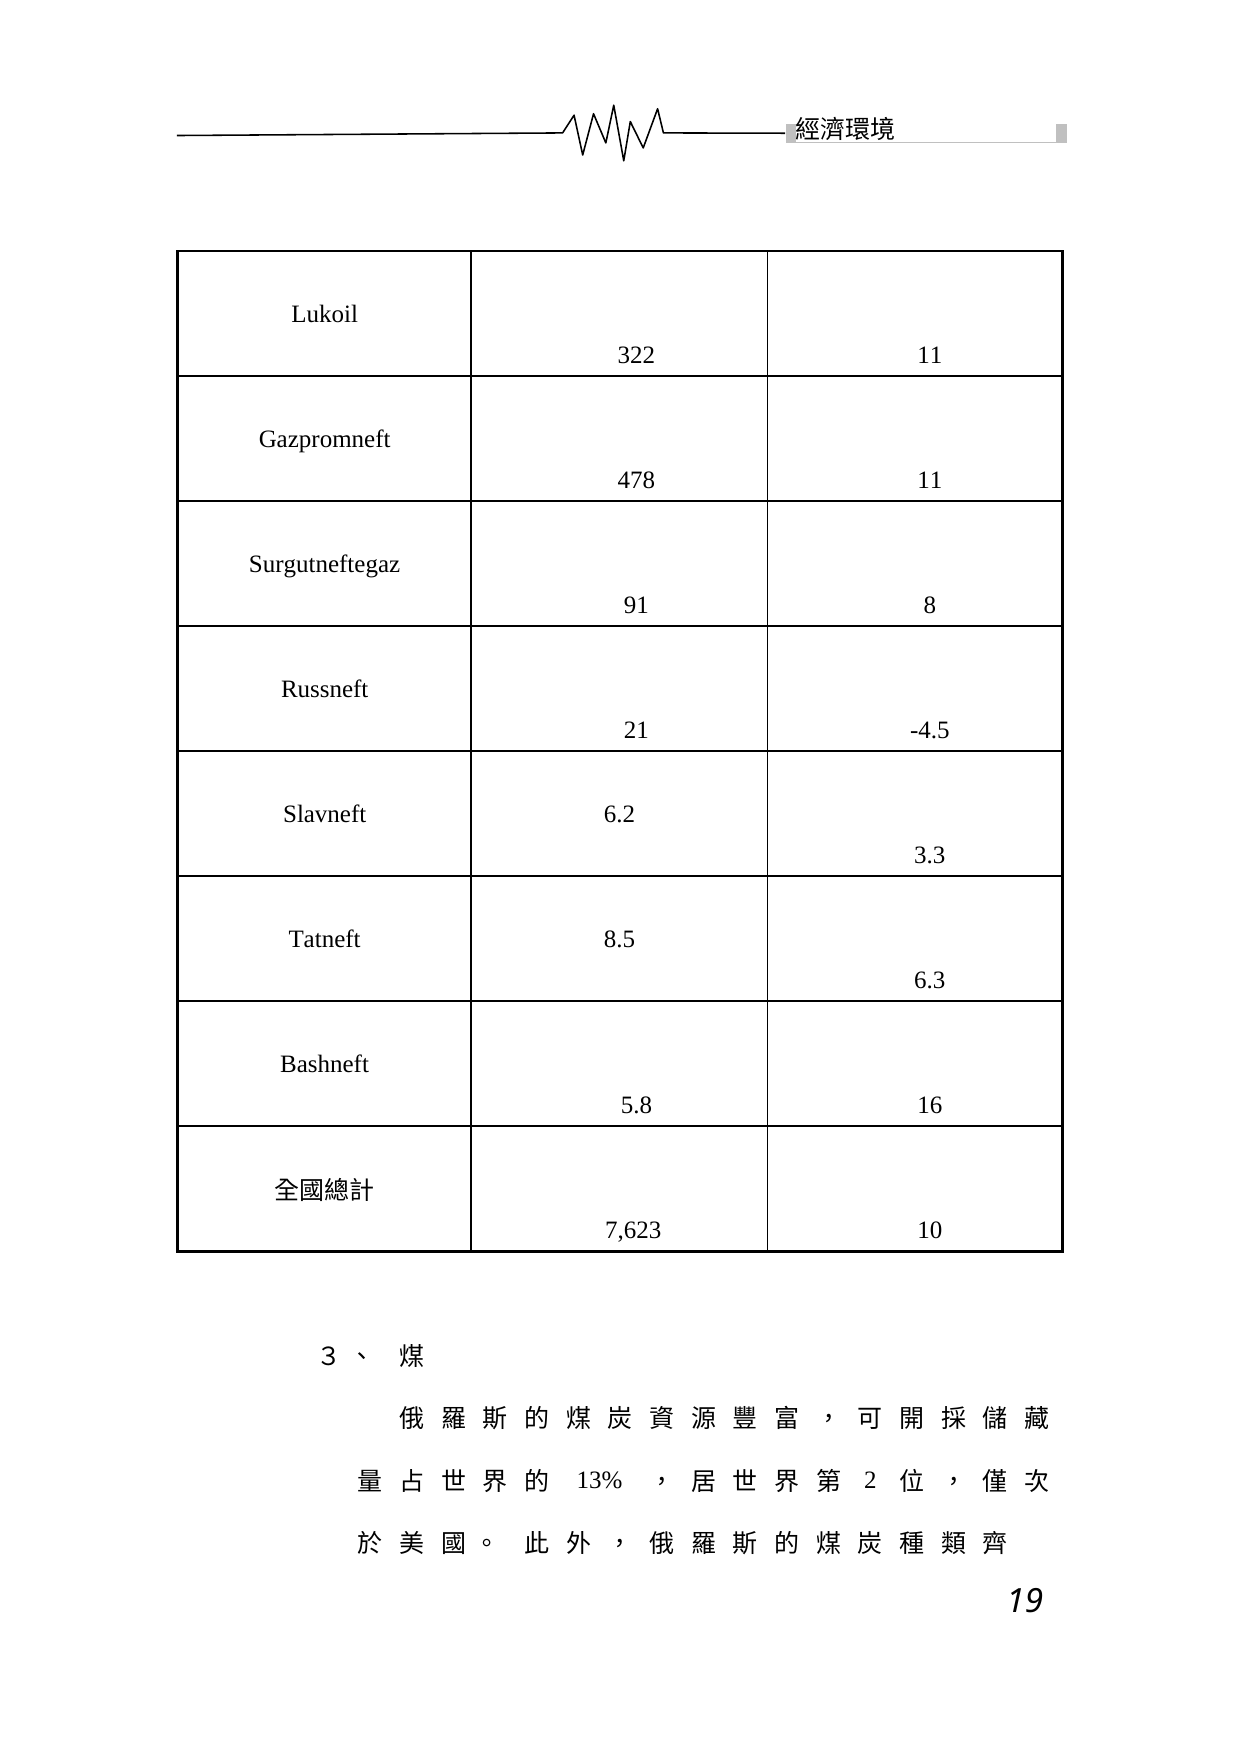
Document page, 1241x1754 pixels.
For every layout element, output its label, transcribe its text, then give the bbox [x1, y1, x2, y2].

table_cell 3.3 [768, 752, 1061, 875]
table_cell -4.5 [768, 627, 1061, 750]
table_cell 478 [472, 377, 767, 500]
table_cell 全國總計 [179, 1127, 470, 1250]
table_cell Russneft [179, 627, 470, 750]
text 俄羅斯的煤炭資源豐富，可開採儲藏量占世界的13%，居世界第2位，僅次於美國。此外，俄羅斯的煤炭種類齊 [330, 1375, 1058, 1563]
table_cell 8 [768, 502, 1061, 625]
table_cell 6.3 [768, 877, 1061, 1000]
table_cell 11 [768, 252, 1061, 375]
table_cell Tatneft [179, 877, 470, 1000]
text ３、煤 [281, 1313, 1058, 1375]
table_cell 5.8 [472, 1002, 767, 1125]
table_cell Surgutneftegaz [179, 502, 470, 625]
table_cell 11 [768, 377, 1061, 500]
table_cell 6.2 [472, 752, 767, 875]
table_cell 8.5 [472, 877, 767, 1000]
table_cell Lukoil [179, 252, 470, 375]
table_cell 7,623 [472, 1127, 767, 1250]
table_cell 10 [768, 1127, 1061, 1250]
table_cell 21 [472, 627, 767, 750]
table_cell Slavneft [179, 752, 470, 875]
table_cell 322 [472, 252, 767, 375]
table_cell Bashneft [179, 1002, 470, 1125]
table_cell Gazpromneft [179, 377, 470, 500]
table_cell 91 [472, 502, 767, 625]
table_cell 16 [768, 1002, 1061, 1125]
